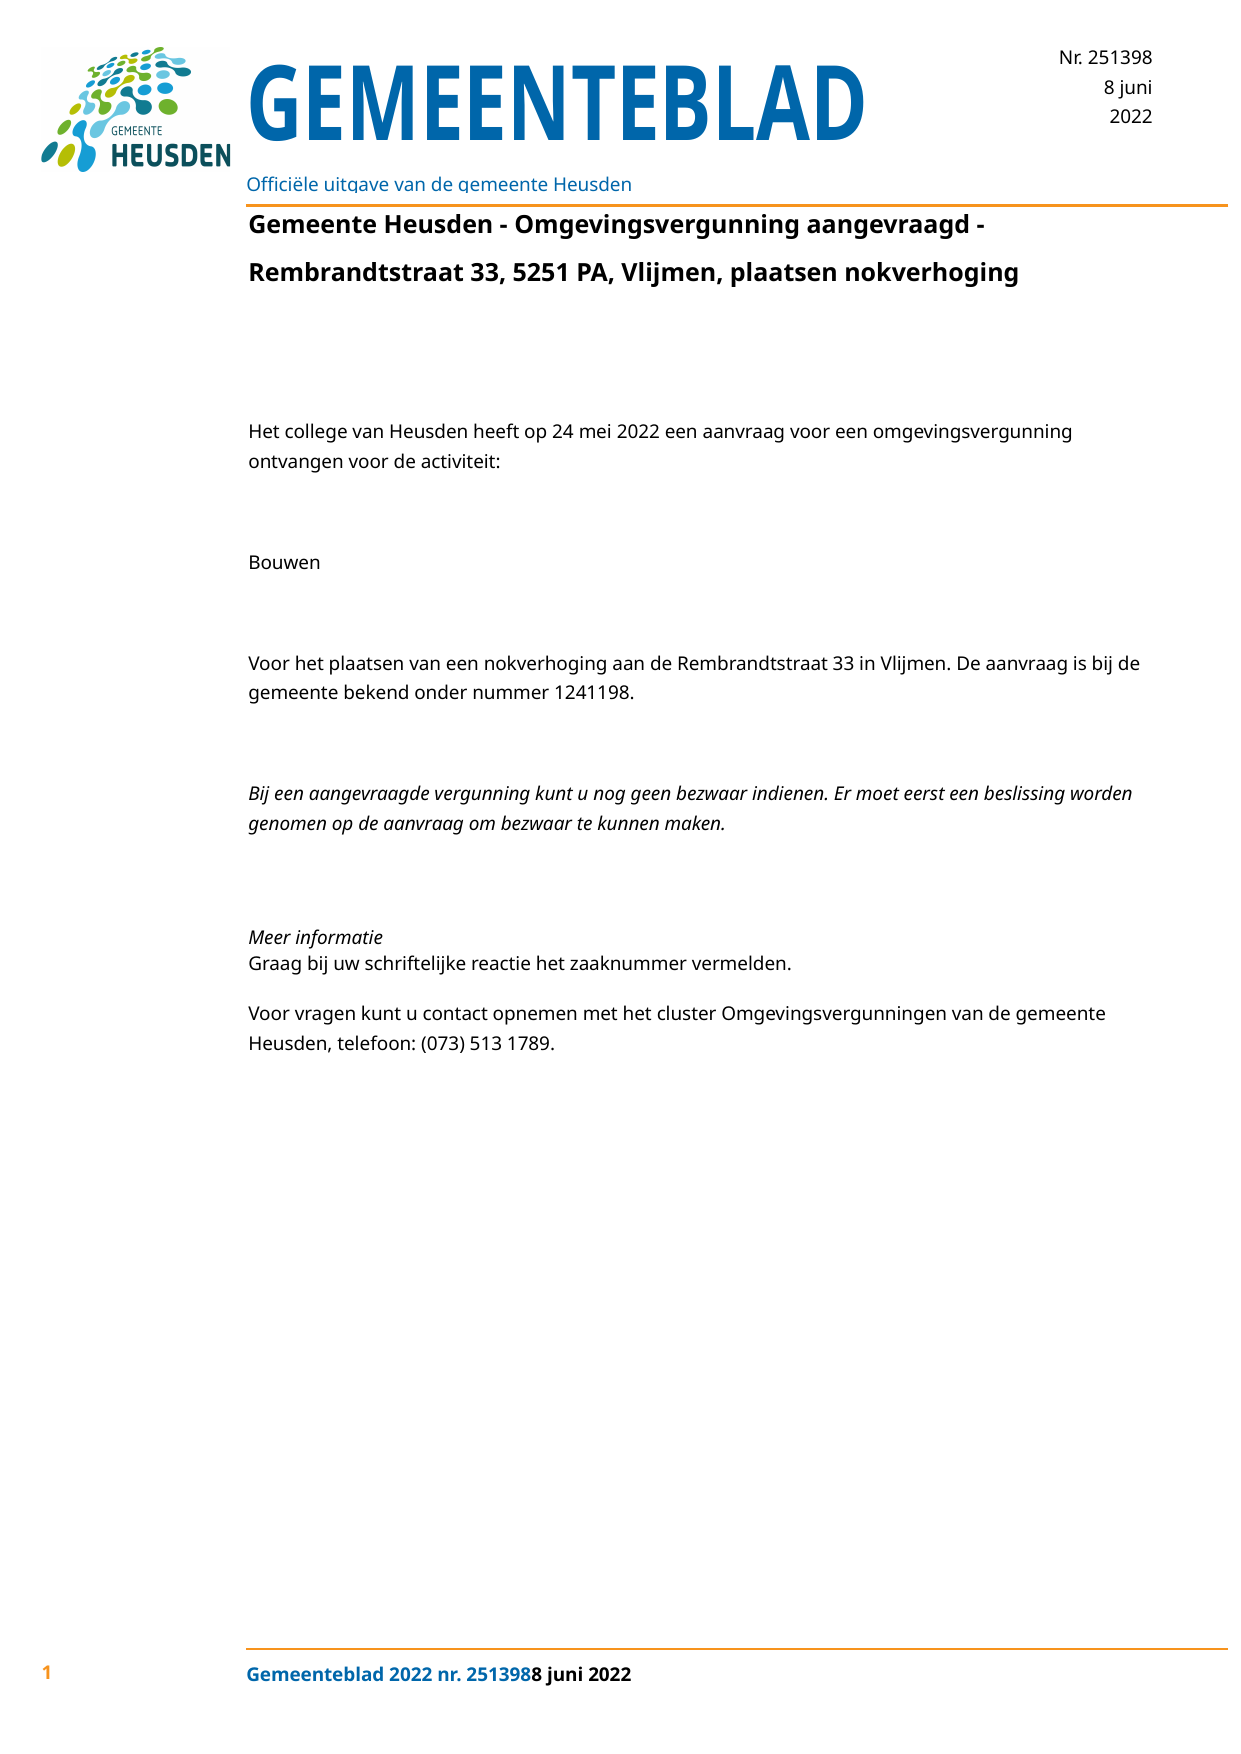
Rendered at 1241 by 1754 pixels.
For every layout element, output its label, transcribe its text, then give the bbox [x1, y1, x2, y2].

text Bij een aangevraagde vergunning kunt u nog geen bezwaar indienen. Er moet eerst een beslissing worden genomen op de aanvraag om bezwaar te kunnen maken. [248, 780, 1152, 836]
text Meer informatie [248, 924, 1152, 950]
text Het college van Heusden heeft op 24 mei 2022 een aanvraag voor een omgevingsvergunning ontvangen voor de activiteit: [248, 419, 1152, 474]
text Bouwen [248, 549, 1152, 575]
text Graag bij uw schriftelijke reactie het zaaknummer vermelden. [248, 950, 1152, 976]
text Gemeente Heusden - Omgevingsvergunning aangevraagd - Rembrandtstraat 33, 5251 PA, Vlijmen, plaatsen nokverhoging [248, 207, 1152, 288]
text Voor vragen kunt u contact opnemen met het cluster Omgevingsvergunningen van de gemeente Heusden, telefoon: (073) 513 1789. [248, 1001, 1152, 1056]
picture [41, 47, 231, 172]
text Voor het plaatsen van een nokverhoging aan de Rembrandtstraat 33 in Vlijmen. De aanvraag is bij de gemeente bekend onder nummer 1241198. [248, 650, 1152, 705]
